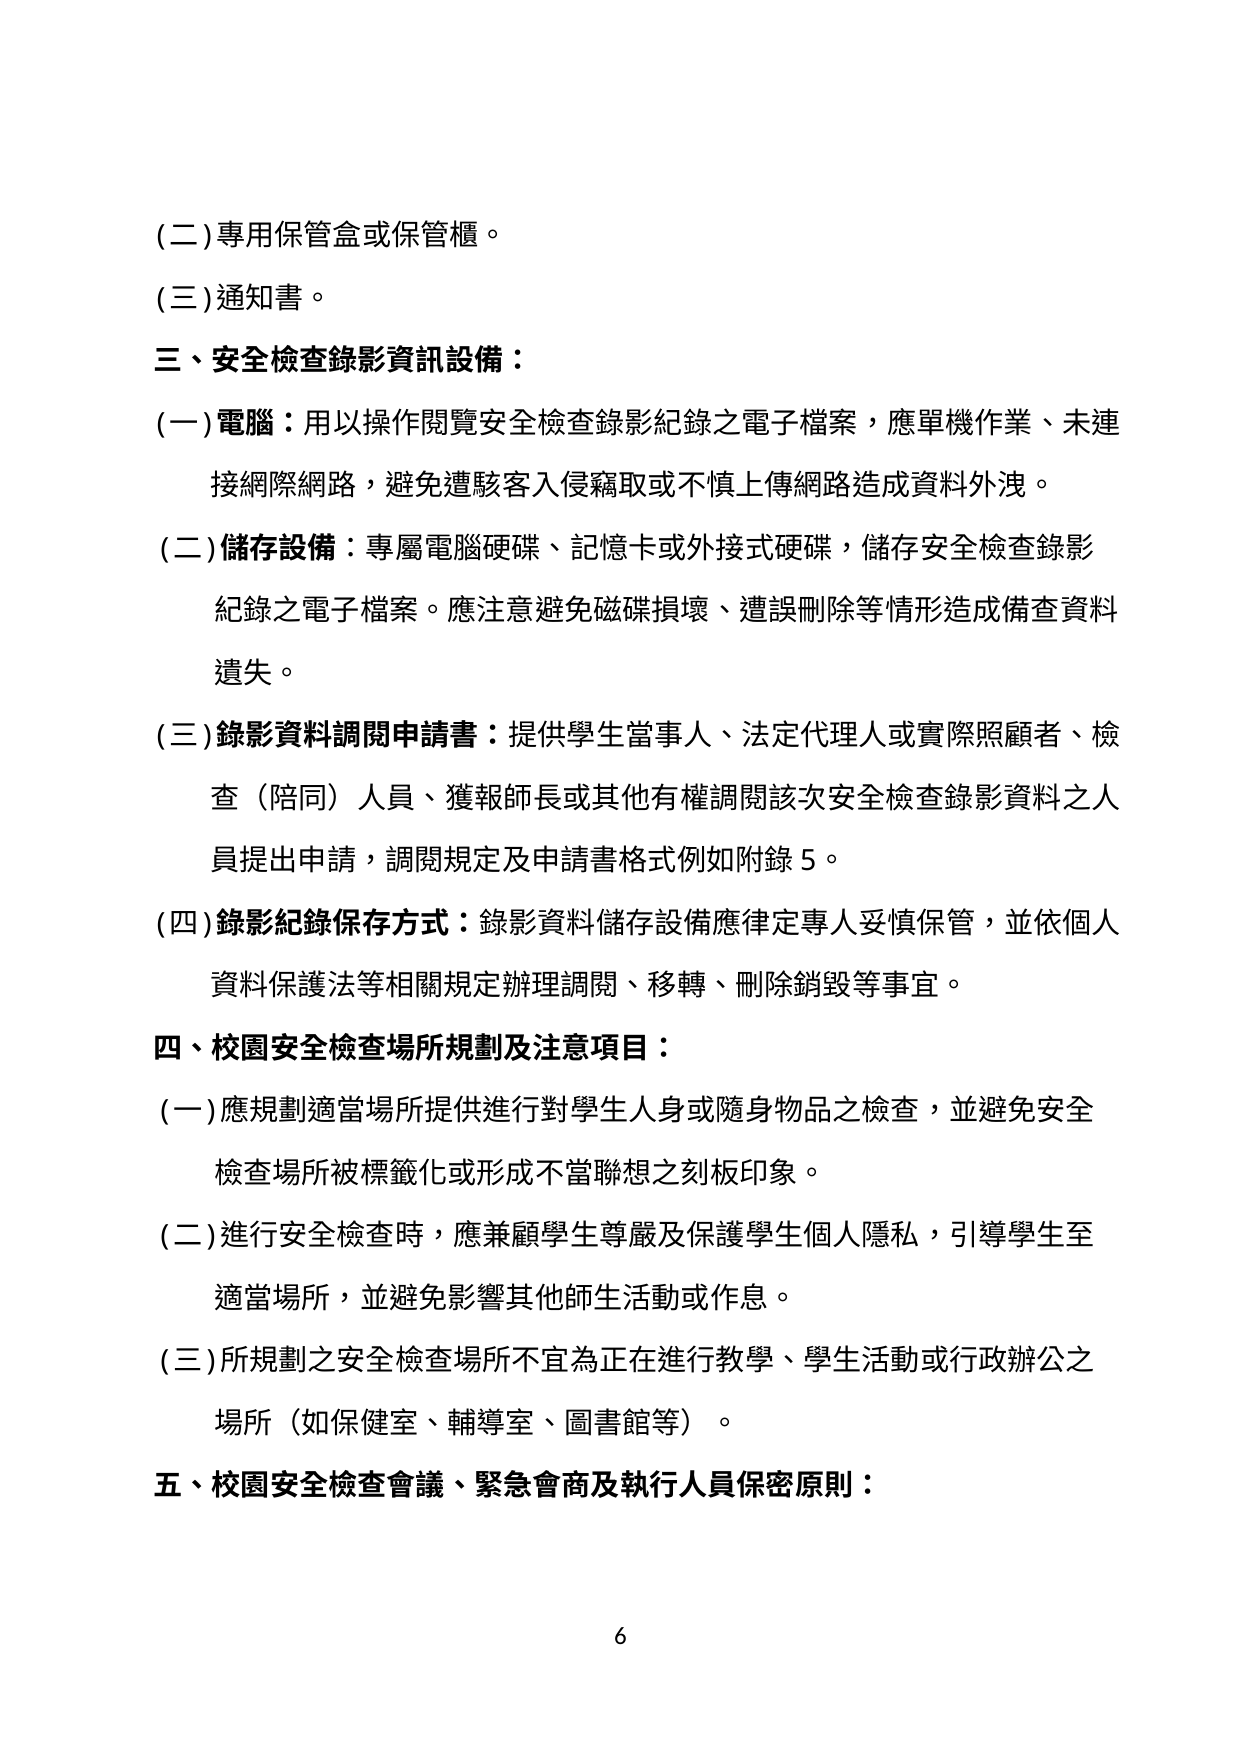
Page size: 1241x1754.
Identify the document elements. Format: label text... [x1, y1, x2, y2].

text 三、安全檢查錄影資訊設備： [118, 316, 1122, 379]
text 四、校園安全檢查場所規劃及注意項目： [118, 1004, 1122, 1066]
text (二)儲存設備：專屬電腦硬碟、記憶卡或外接式硬碟，儲存安全檢查錄影紀錄之電子檔案。應注意避免磁碟損壞、遭誤刪除等情形造成備查資料遺失。 [156, 504, 1122, 691]
text (二)專用保管盒或保管櫃。 [152, 191, 1122, 254]
text (三)通知書。 [152, 254, 1122, 316]
text (一)電腦：用以操作閱覽安全檢查錄影紀錄之電子檔案，應單機作業、未連接網際網路，避免遭駭客入侵竊取或不慎上傳網路造成資料外洩。 [152, 379, 1122, 504]
text 五、校園安全檢查會議、緊急會商及執行人員保密原則： [118, 1441, 1122, 1504]
text (一)應規劃適當場所提供進行對學生人身或隨身物品之檢查，並避免安全檢查場所被標籤化或形成不當聯想之刻板印象。 [156, 1066, 1122, 1191]
text (三)錄影資料調閱申請書：提供學生當事人、法定代理人或實際照顧者、檢查（陪同）人員、獲報師長或其他有權調閱該次安全檢查錄影資料之人員提出申請，調閱規定及申請書格式例如附錄5。 [152, 691, 1122, 879]
text (三)所規劃之安全檢查場所不宜為正在進行教學、學生活動或行政辦公之場所（如保健室、輔導室、圖書館等）。 [156, 1316, 1122, 1441]
text (二)進行安全檢查時，應兼顧學生尊嚴及保護學生個人隱私，引導學生至適當場所，並避免影響其他師生活動或作息。 [156, 1191, 1122, 1316]
text (四)錄影紀錄保存方式：錄影資料儲存設備應律定專人妥慎保管，並依個人資料保護法等相關規定辦理調閱、移轉、刪除銷毀等事宜。 [152, 879, 1122, 1004]
